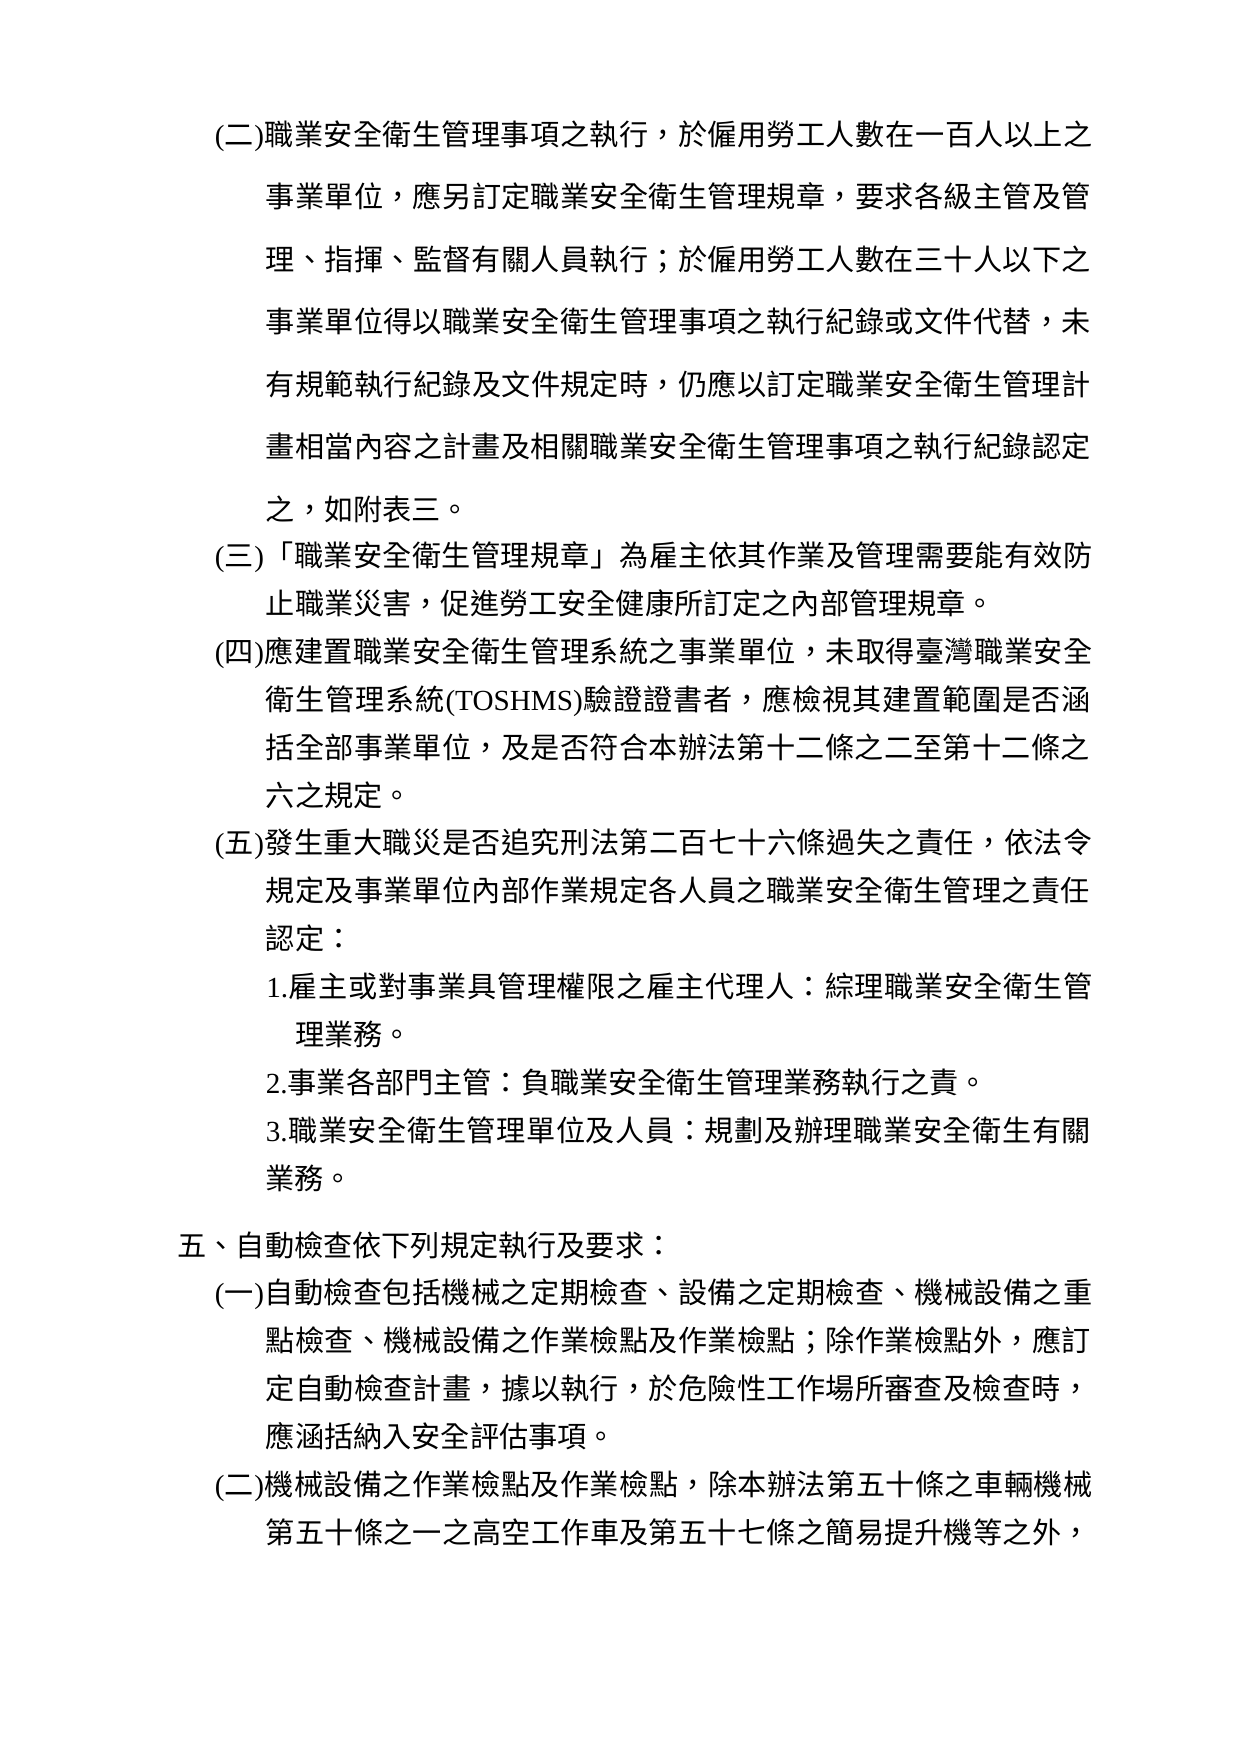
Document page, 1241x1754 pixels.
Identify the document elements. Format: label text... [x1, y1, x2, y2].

text (二)職業安全衛生管理事項之執行，於僱用勞工人數在一百人以上之事業單位，應另訂定職業安全衛生管理規章，要求各級主管及管理、指揮、監督有關人員執行；於僱用勞工人數在三十人以下之事業單位得以職業安全衛生管理事項之執行紀錄或文件代替，未有規範執行紀錄及文件規定時，仍應以訂定職業安全衛生管理計畫相當內容之計畫及相關職業安全衛生管理事項之執行紀錄認定之，如附表三。 [214, 91, 1092, 528]
text (二)機械設備之作業檢點及作業檢點，除本辦法第五十條之車輛機械、第五十條之一之高空工作車及第五十七條之簡易提升機等之外，應明定其檢點對象、內容，並以檢點手冊或檢點表為之。 [214, 1457, 1092, 1553]
text (四)應建置職業安全衛生管理系統之事業單位，未取得臺灣職業安全衛生管理系統(TOSHMS)驗證證書者，應檢視其建置範圍是否涵括全部事業單位，及是否符合本辦法第十二條之二至第十二條之六之規定。 [214, 624, 1092, 816]
text 2.事業各部門主管：負職業安全衛生管理業務執行之責。 [265, 1055, 1092, 1103]
text 1.雇主或對事業具管理權限之雇主代理人：綜理職業安全衛生管理業務。 [266, 959, 1092, 1055]
text 3.職業安全衛生管理單位及人員：規劃及辦理職業安全衛生有關業務。 [265, 1103, 1092, 1199]
text (五)發生重大職災是否追究刑法第二百七十六條過失之責任，依法令規定及事業單位內部作業規定各人員之職業安全衛生管理之責任認定： [214, 816, 1092, 959]
text (三)「職業安全衛生管理規章」為雇主依其作業及管理需要能有效防止職業災害，促進勞工安全健康所訂定之內部管理規章。 [214, 528, 1092, 624]
text 五、自動檢查依下列規定執行及要求： [177, 1218, 1092, 1266]
text (一)自動檢查包括機械之定期檢查、設備之定期檢查、機械設備之重點檢查、機械設備之作業檢點及作業檢點；除作業檢點外，應訂定自動檢查計畫，據以執行，於危險性工作場所審查及檢查時，應涵括納入安全評估事項。 [214, 1266, 1092, 1457]
